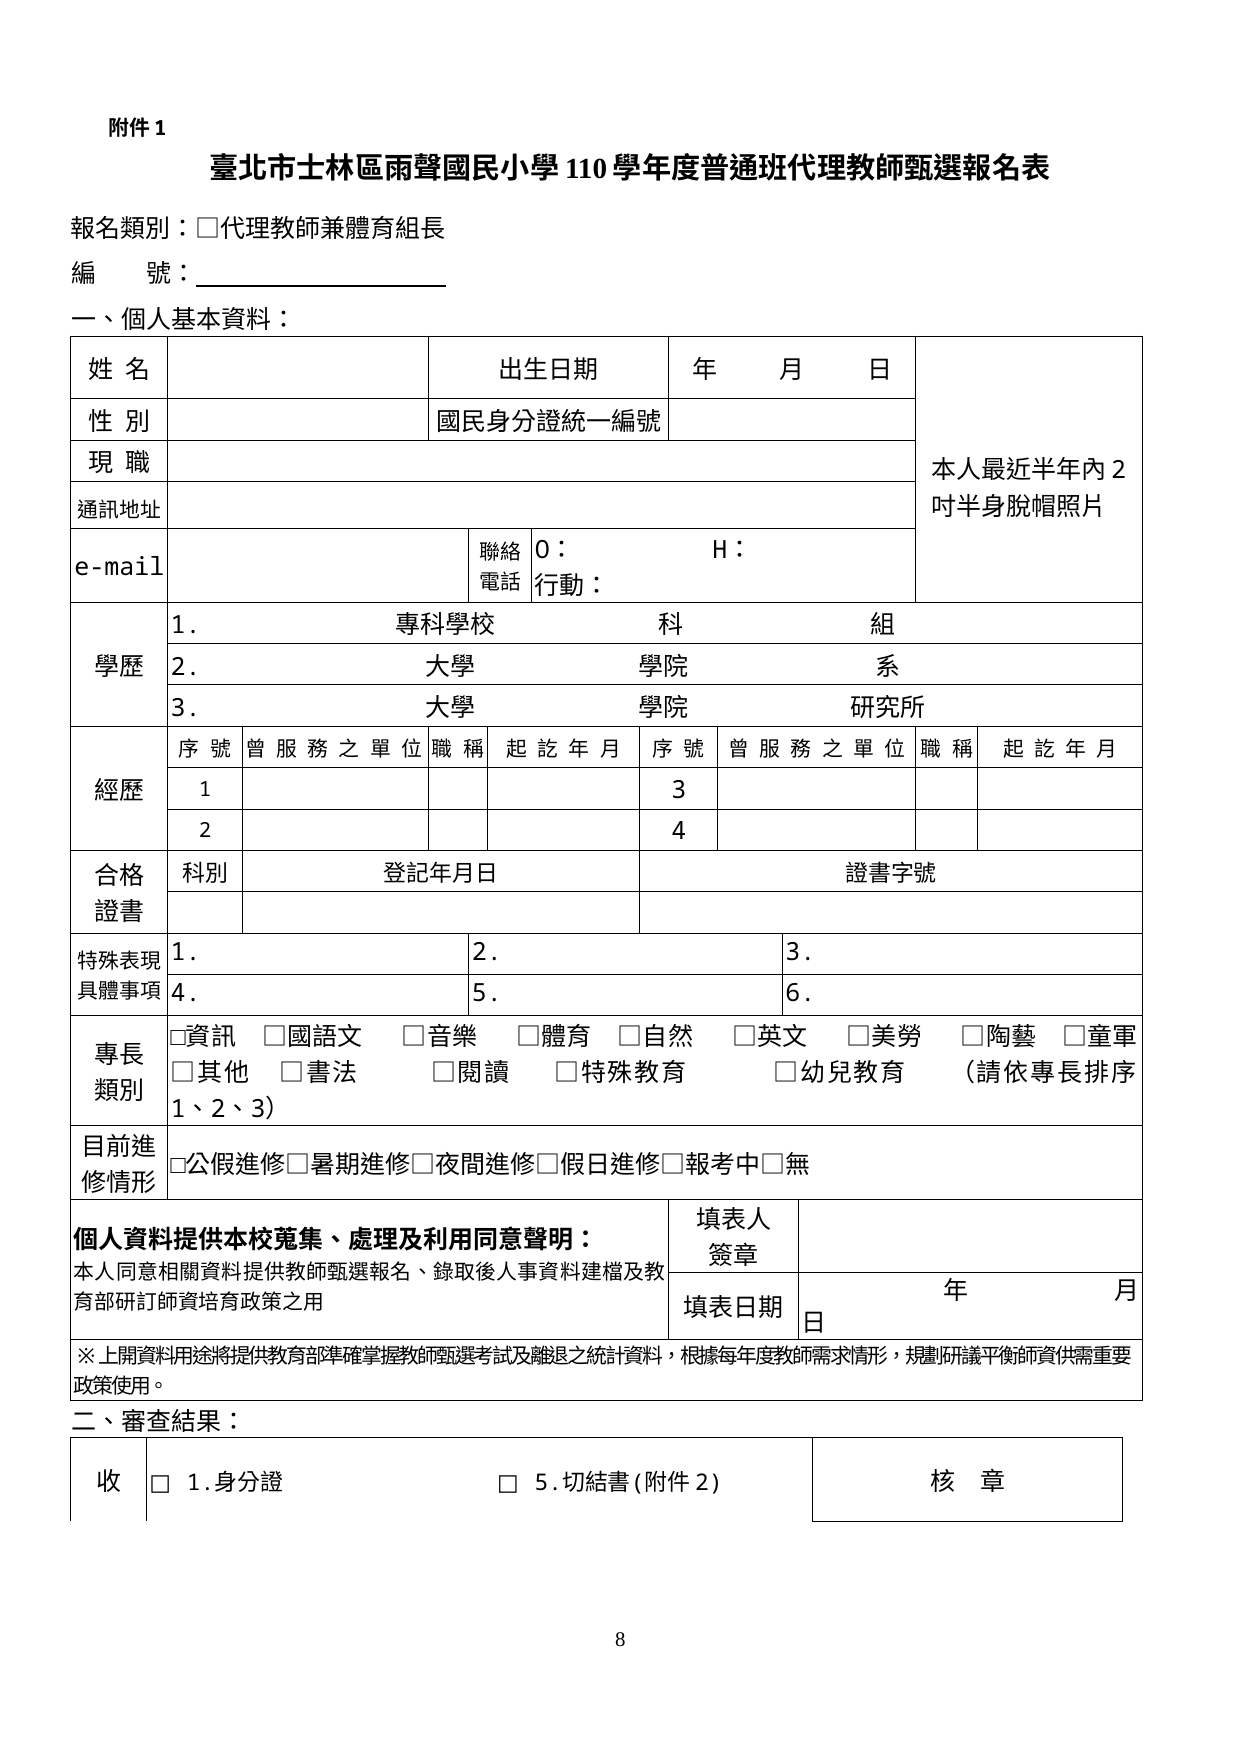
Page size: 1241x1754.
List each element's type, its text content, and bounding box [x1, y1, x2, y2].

table_cell 序 號 [640, 727, 717, 767]
text 編 號： [71, 254, 1169, 290]
table_cell [978, 810, 1142, 850]
table_cell 證書字號 [640, 851, 1142, 891]
table_cell 聯絡電話 [469, 529, 531, 602]
table_header 年 月 日 [669, 337, 915, 398]
table_cell [488, 768, 639, 808]
table_cell 經歷 [71, 727, 167, 850]
table_cell ※上開資料用途將提供教育部準確掌握教師甄選考試及離退之統計資料，根據每年度教師需求情形，規劃研議平衡師資供需重要政策使用。 [71, 1340, 1142, 1400]
table_cell 曾 服 務 之 單 位 [718, 727, 915, 767]
table_cell 5. [469, 975, 782, 1015]
table_cell 4 [640, 810, 717, 850]
table_cell 目前進修情形 [71, 1126, 167, 1198]
table_cell 國民身分證統一編號 [429, 399, 668, 440]
table_cell [168, 399, 428, 440]
table_cell 填表日期 [669, 1273, 798, 1338]
table_cell 專長 類別 [71, 1016, 167, 1125]
table_cell 6. [783, 975, 1142, 1015]
text 報名類別：□代理教師兼體育組長 [71, 208, 1197, 244]
table_cell 2 [168, 810, 242, 850]
table_cell [168, 482, 915, 528]
table_cell [640, 892, 1142, 932]
table_cell 現 職 [71, 441, 167, 481]
table_cell 3 [640, 768, 717, 808]
table_cell 4. [168, 975, 468, 1015]
table_cell 學歷 [71, 603, 167, 726]
table_header 收 [71, 1438, 146, 1521]
table_cell [429, 810, 487, 850]
table_cell 曾 服 務 之 單 位 [243, 727, 428, 767]
table_header 核 章 [813, 1438, 1122, 1521]
table_cell [429, 768, 487, 808]
table_cell 填表人 簽章 [669, 1200, 798, 1272]
table_cell 2. [469, 934, 782, 974]
table_cell 起 訖 年 月 [978, 727, 1142, 767]
table_header 1.身分證 2.最高學歷畢業證書 3.教師證書 4.專長證明書(無則免繳） [147, 1438, 494, 1521]
table_cell 年 月 日 [799, 1273, 1142, 1338]
table_cell 1. 專科學校 科 組 [168, 603, 1142, 643]
table_cell [168, 441, 915, 481]
table_cell 職 稱 [429, 727, 487, 767]
table_cell 個人資料提供本校蒐集、處理及利用同意聲明： 本人同意相關資料提供教師甄選報名、錄取後人事資料建檔及教育部研訂師資培育政策之用 [71, 1200, 668, 1338]
table_cell [168, 529, 468, 602]
table_cell O： H： 行動： [532, 529, 915, 602]
table_header 出生日期 [429, 337, 668, 398]
table_cell [243, 768, 428, 808]
table_cell [243, 810, 428, 850]
table_cell [488, 810, 639, 850]
table_cell [168, 892, 242, 932]
table_cell [718, 768, 915, 808]
text 附件1 [108, 101, 1169, 144]
table_cell 合格 證書 [71, 851, 167, 932]
table_cell [718, 810, 915, 850]
table_cell 2. 大學 學院 系 [168, 644, 1142, 684]
text 二、審查結果： [71, 1401, 1169, 1437]
table_cell [916, 768, 977, 808]
table_cell 性 別 [71, 399, 167, 440]
text 臺北市士林區雨聲國民小學110學年度普通班代理教師甄選報名表 [71, 144, 1188, 187]
table_header 本人最近半年內2吋半身脫帽照片 [916, 337, 1142, 602]
table_cell [916, 810, 977, 850]
table_cell 起 訖 年 月 [488, 727, 639, 767]
table_cell 特殊表現 具體事項 [71, 934, 167, 1015]
table_cell [243, 892, 639, 932]
table_cell □公假進修□暑期進修□夜間進修□假日進修□報考中□無 [168, 1126, 1142, 1198]
table_cell 職 稱 [916, 727, 977, 767]
table_header [168, 337, 428, 398]
table_header 姓 名 [71, 337, 167, 398]
table_cell 1 [168, 768, 242, 808]
table_cell 3. [783, 934, 1142, 974]
table_header 5.切結書(附件2) 6.委託書(附件3) 7.簡要自傳(附件4) [494, 1438, 812, 1521]
table_cell 1. [168, 934, 468, 974]
table_cell [669, 399, 915, 440]
table_cell 科別 [168, 851, 242, 891]
table_cell □資訊 □國語文 □音樂 □體育 □自然 □英文 □美勞 □陶藝 □童軍 □其他 □書法 □閱讀 □特殊教育 □幼兒教育 （請依專長排序1、2、3） [168, 1016, 1142, 1125]
table_cell 3. 大學 學院 研究所 [168, 685, 1142, 726]
table_cell 序 號 [168, 727, 242, 767]
table_cell 登記年月日 [243, 851, 639, 891]
table_cell [799, 1200, 1142, 1272]
table_cell 通訊地址 [71, 482, 167, 528]
text 一、個人基本資料： [71, 299, 1169, 336]
table_cell e-mail [71, 529, 167, 602]
table_cell [978, 768, 1142, 808]
